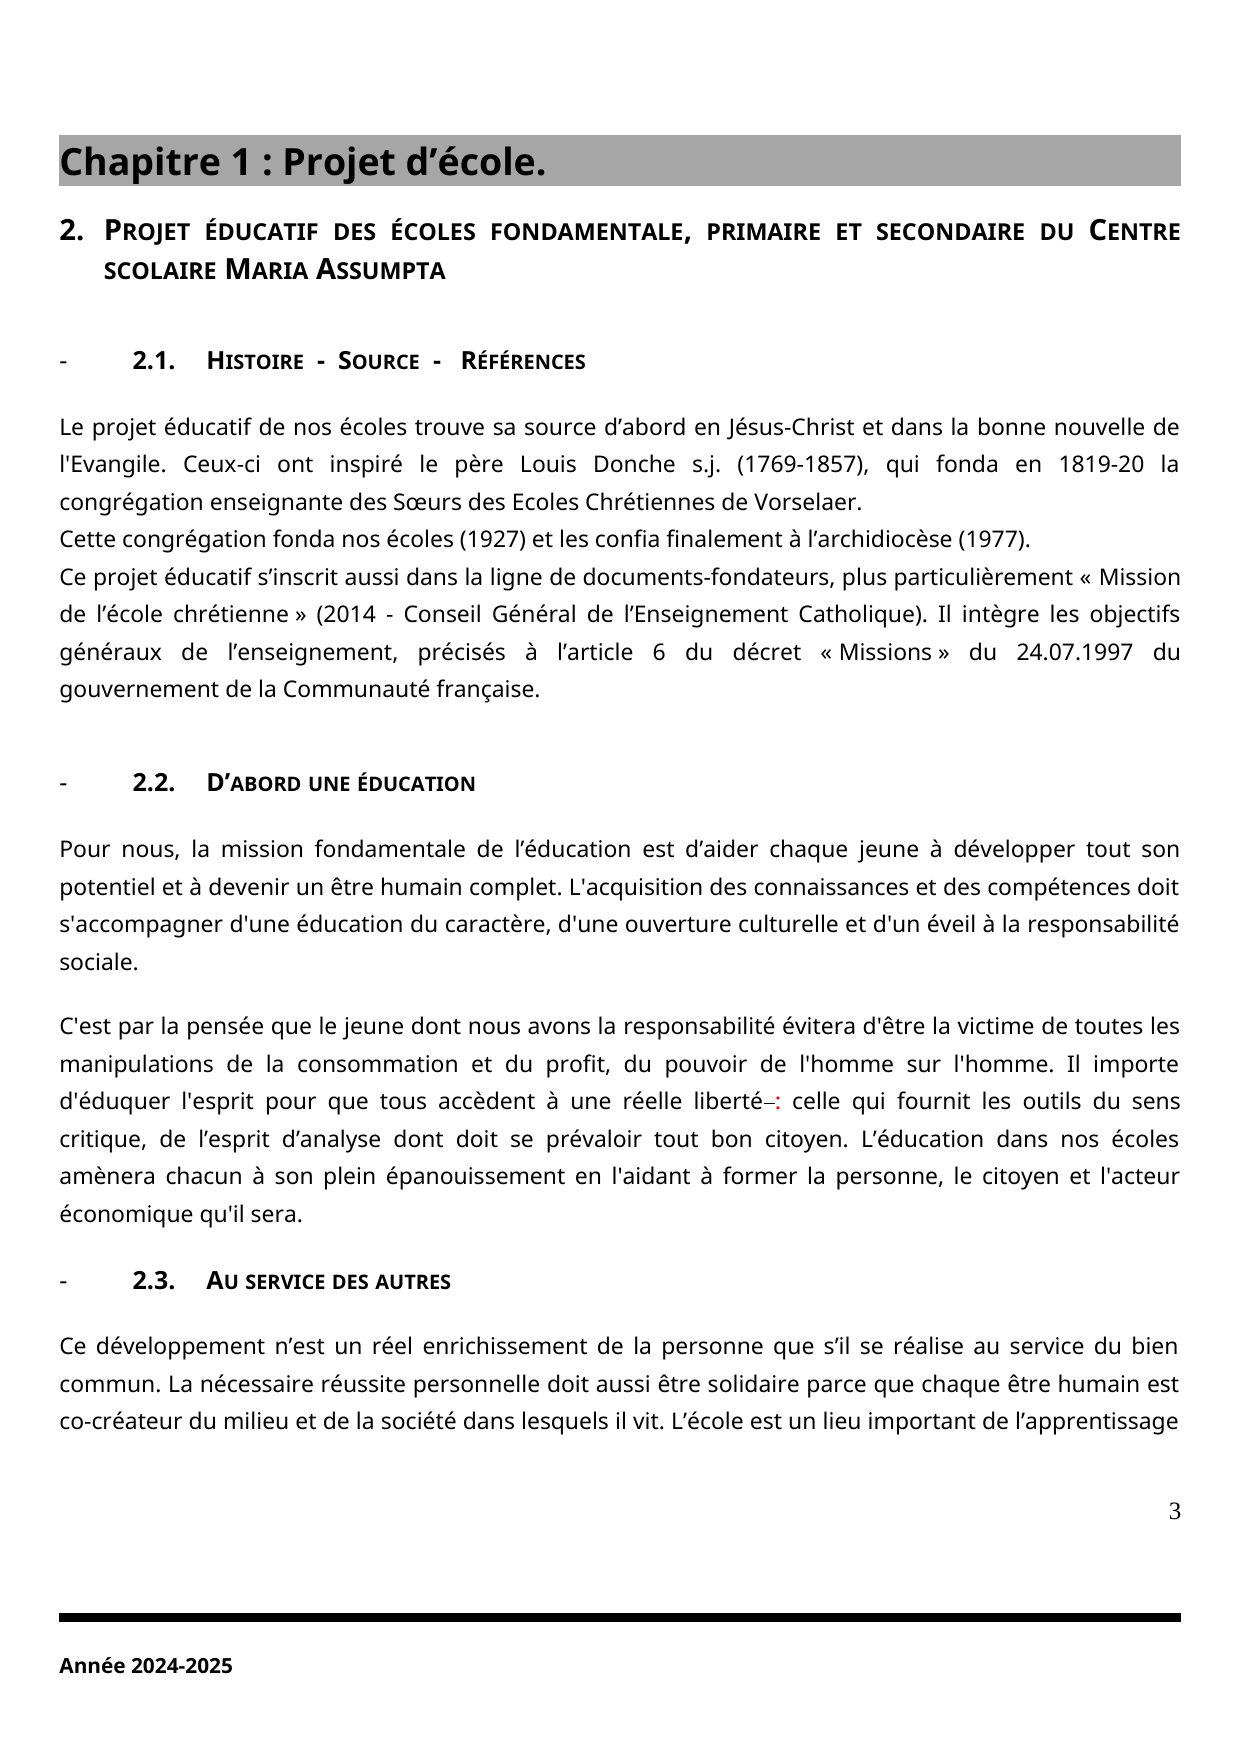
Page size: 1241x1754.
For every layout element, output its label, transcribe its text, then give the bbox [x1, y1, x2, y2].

text Ce projet éducatif s’inscrit aussi dans la ligne de documents-fondateurs, plus particulièrement « Mission de l’école chrétienne » (2014 - Conseil Général de l’Enseignement Catholique). Il intègre les objectifs généraux de l’enseignement, précisés à l’article 6 du décret « Missions » du 24.07.1997 du gouvernement de la Communauté française. [59, 561, 1181, 704]
list 2.3. Au service des autres [59, 1262, 1181, 1296]
text Ce développement n’est un réel enrichissement de la personne que s’il se réalise au service du bien commun. La nécessaire réussite personnelle doit aussi être solidaire parce que chaque être humain est co-créateur du milieu et de la société dans lesquels il vit. L’école est un lieu important de l’apprentissage [59, 1330, 1181, 1437]
list 2.2. D’abord une éducation [59, 765, 1181, 799]
text Pour nous, la mission fondamentale de l’éducation est d’aider chaque jeune à développer tout son potentiel et à devenir un être humain complet. L'acquisition des connaissances et des compétences doit s'accompagner d'une éducation du caractère, d'une ouverture culturelle et d'un éveil à la responsabilité sociale. [59, 833, 1181, 977]
list 2.1. Histoire - Source - Références [59, 342, 1181, 377]
text Cette congrégation fonda nos écoles (1927) et les confia finalement à l’archidiocèse (1977). [59, 523, 1181, 554]
text Le projet éducatif de nos écoles trouve sa source d’abord en Jésus-Christ et dans la bonne nouvelle de l'Evangile. Ceux-ci ont inspiré le père Louis Donche s.j. (1769-1857), qui fonda en 1819-20 la congrégation enseignante des Sœurs des Ecoles Chrétiennes de Vorselaer. [59, 411, 1181, 517]
text Chapitre 1 : Projet d’école. [59, 135, 1181, 186]
text C'est par la pensée que le jeune dont nous avons la responsabilité évitera d'être la victime de toutes les manipulations de la consommation et du profit, du pouvoir de l'homme sur l'homme. Il importe d'éduquer l'esprit pour que tous accèdent à une réelle liberté : celle qui fournit les outils du sens critique, de l’esprit d’analyse dont doit se prévaloir tout bon citoyen. L’éducation dans nos écoles amènera chacun à son plein épanouissement en l'aidant à former la personne, le citoyen et l'acteur économique qu'il sera. [59, 1010, 1181, 1229]
text 2. Projet éducatif des écoles fondamentale, primaire et secondaire du Centre scolaire Maria Assumpta [59, 209, 1181, 288]
